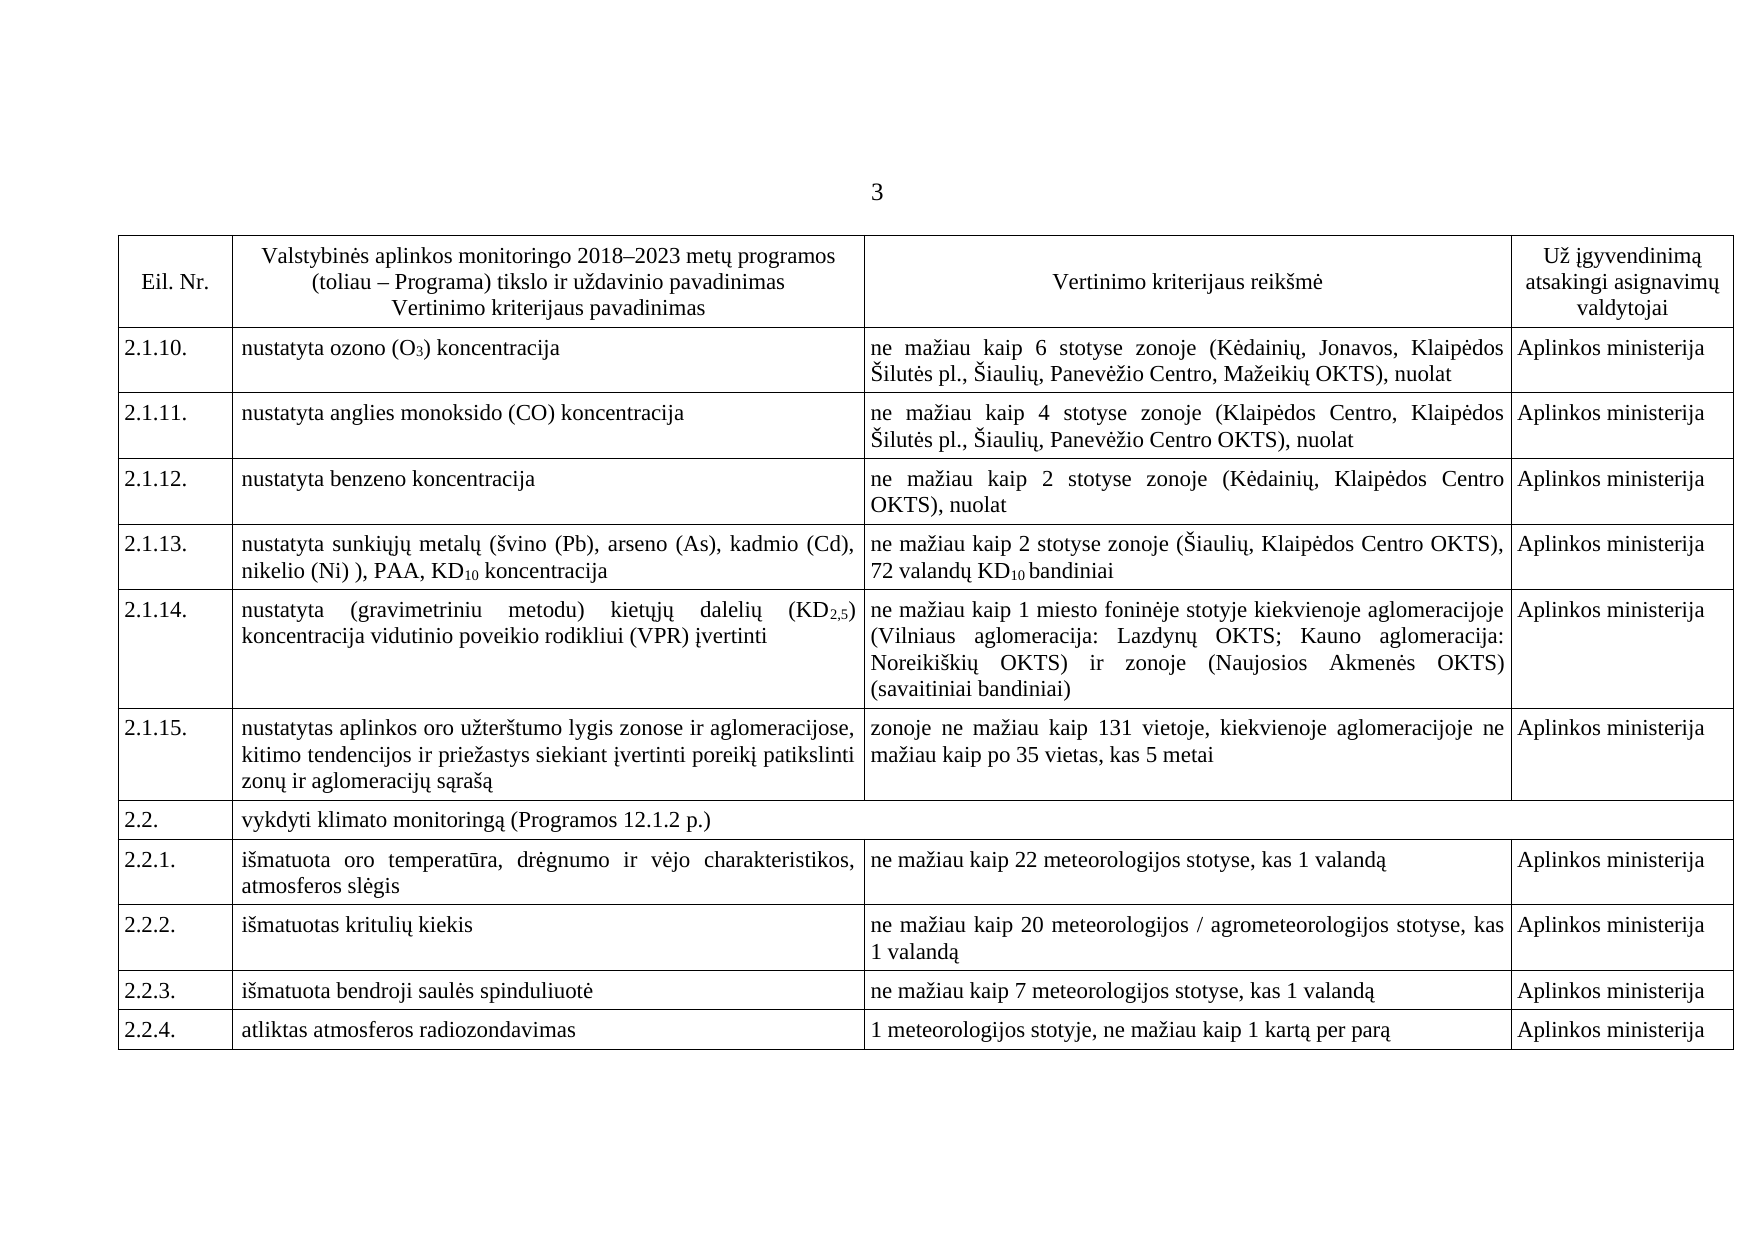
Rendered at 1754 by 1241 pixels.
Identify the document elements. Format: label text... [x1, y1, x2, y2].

table_cell ne mažiau kaip 2 stotyse zonoje (Kėdainių, Klaipėdos Centro OKTS), nuolat [865, 459, 1511, 523]
table_cell Aplinkos ministerija [1512, 905, 1733, 970]
table_cell 2.2.1. [119, 840, 232, 904]
table_cell nustatyta benzeno koncentracija [233, 459, 864, 523]
table_cell ne mažiau kaip 20 meteorologijos / agrometeorologijos stotyse, kas 1 valandą [865, 905, 1511, 970]
table_cell Aplinkos ministerija [1512, 1010, 1733, 1048]
table_cell 2.1.12. [119, 459, 232, 523]
table_cell 2.1.13. [119, 525, 232, 589]
table_cell nustatyta anglies monoksido (CO) koncentracija [233, 393, 864, 458]
table_cell Aplinkos ministerija [1512, 525, 1733, 589]
table_cell 2.2.4. [119, 1010, 232, 1048]
table_cell Aplinkos ministerija [1512, 328, 1733, 392]
table_cell Aplinkos ministerija [1512, 459, 1733, 523]
table_cell 2.2.2. [119, 905, 232, 970]
table_cell 2.1.10. [119, 328, 232, 392]
table_cell ne mažiau kaip 22 meteorologijos stotyse, kas 1 valandą [865, 840, 1511, 904]
table_cell ne mažiau kaip 2 stotyse zonoje (Šiaulių, Klaipėdos Centro OKTS), 72 valandų KD10 bandiniai [865, 525, 1511, 589]
table_header Eil. Nr. [119, 236, 232, 327]
table_cell Aplinkos ministerija [1512, 590, 1733, 707]
table_cell Aplinkos ministerija [1512, 840, 1733, 904]
table_cell 2.1.15. [119, 709, 232, 799]
table_cell ne mažiau kaip 6 stotyse zonoje (Kėdainių, Jonavos, Klaipėdos Šilutės pl., Šiaulių, Panevėžio Centro, Mažeikių OKTS), nuolat [865, 328, 1511, 392]
table_cell nustatyta (gravimetriniu metodu) kietųjų dalelių (KD2,5) koncentracija vidutinio poveikio rodikliui (VPR) įvertinti [233, 590, 864, 707]
table_cell išmatuota bendroji saulės spinduliuotė [233, 971, 864, 1009]
table_header Valstybinės aplinkos monitoringo 2018–2023 metų programos (toliau – programa) tikslo ir uždavinio pavadinimas Vertinimo kriterijaus pavadinimas [233, 236, 864, 327]
table_cell nustatytas aplinkos oro užterštumo lygis zonose ir aglomeracijose, kitimo tendencijos ir priežastys siekiant įvertinti poreikį patikslinti zonų ir aglomeracijų sąrašą [233, 709, 864, 799]
table_cell zonoje ne mažiau kaip 131 vietoje, kiekvienoje aglomeracijoje ne mažiau kaip po 35 vietas, kas 5 metai [865, 709, 1511, 799]
table_cell išmatuotas kritulių kiekis [233, 905, 864, 970]
table_cell 2.1.14. [119, 590, 232, 707]
table_cell 2.1.11. [119, 393, 232, 458]
table_header Vertinimo kriterijaus reikšmė [865, 236, 1511, 327]
table_cell ne mažiau kaip 7 meteorologijos stotyse, kas 1 valandą [865, 971, 1511, 1009]
table_cell 1 meteorologijos stotyje, ne mažiau kaip 1 kartą per parą [865, 1010, 1511, 1048]
table_cell Aplinkos ministerija [1512, 393, 1733, 458]
table_cell ne mažiau kaip 4 stotyse zonoje (Klaipėdos Centro, Klaipėdos Šilutės pl., Šiaulių, Panevėžio Centro OKTS), nuolat [865, 393, 1511, 458]
table_cell išmatuota oro temperatūra, drėgnumo ir vėjo charakteristikos, atmosferos slėgis [233, 840, 864, 904]
table_cell nustatyta sunkiųjų metalų (švino (Pb), arseno (As), kadmio (Cd), nikelio (Ni) ), PAA, KD10 koncentracija [233, 525, 864, 589]
table_header Už įgyvendinimą atsakingi asignavimų valdytojai [1512, 236, 1733, 327]
table_cell atliktas atmosferos radiozondavimas [233, 1010, 864, 1048]
table_cell 2.2.3. [119, 971, 232, 1009]
table_cell Aplinkos ministerija [1512, 709, 1733, 799]
table_cell 2.2. [119, 801, 232, 839]
table_cell nustatyta ozono (O3) koncentracija [233, 328, 864, 392]
table_cell Aplinkos ministerija [1512, 971, 1733, 1009]
table_cell vykdyti klimato monitoringą (Programos 12.1.2 p.) [233, 801, 1733, 839]
table_cell ne mažiau kaip 1 miesto foninėje stotyje kiekvienoje aglomeracijoje (Vilniaus aglomeracija: Lazdynų OKTS; Kauno aglomeracija: Noreikiškių OKTS) ir zonoje (Naujosios Akmenės OKTS) (savaitiniai bandiniai) [865, 590, 1511, 707]
